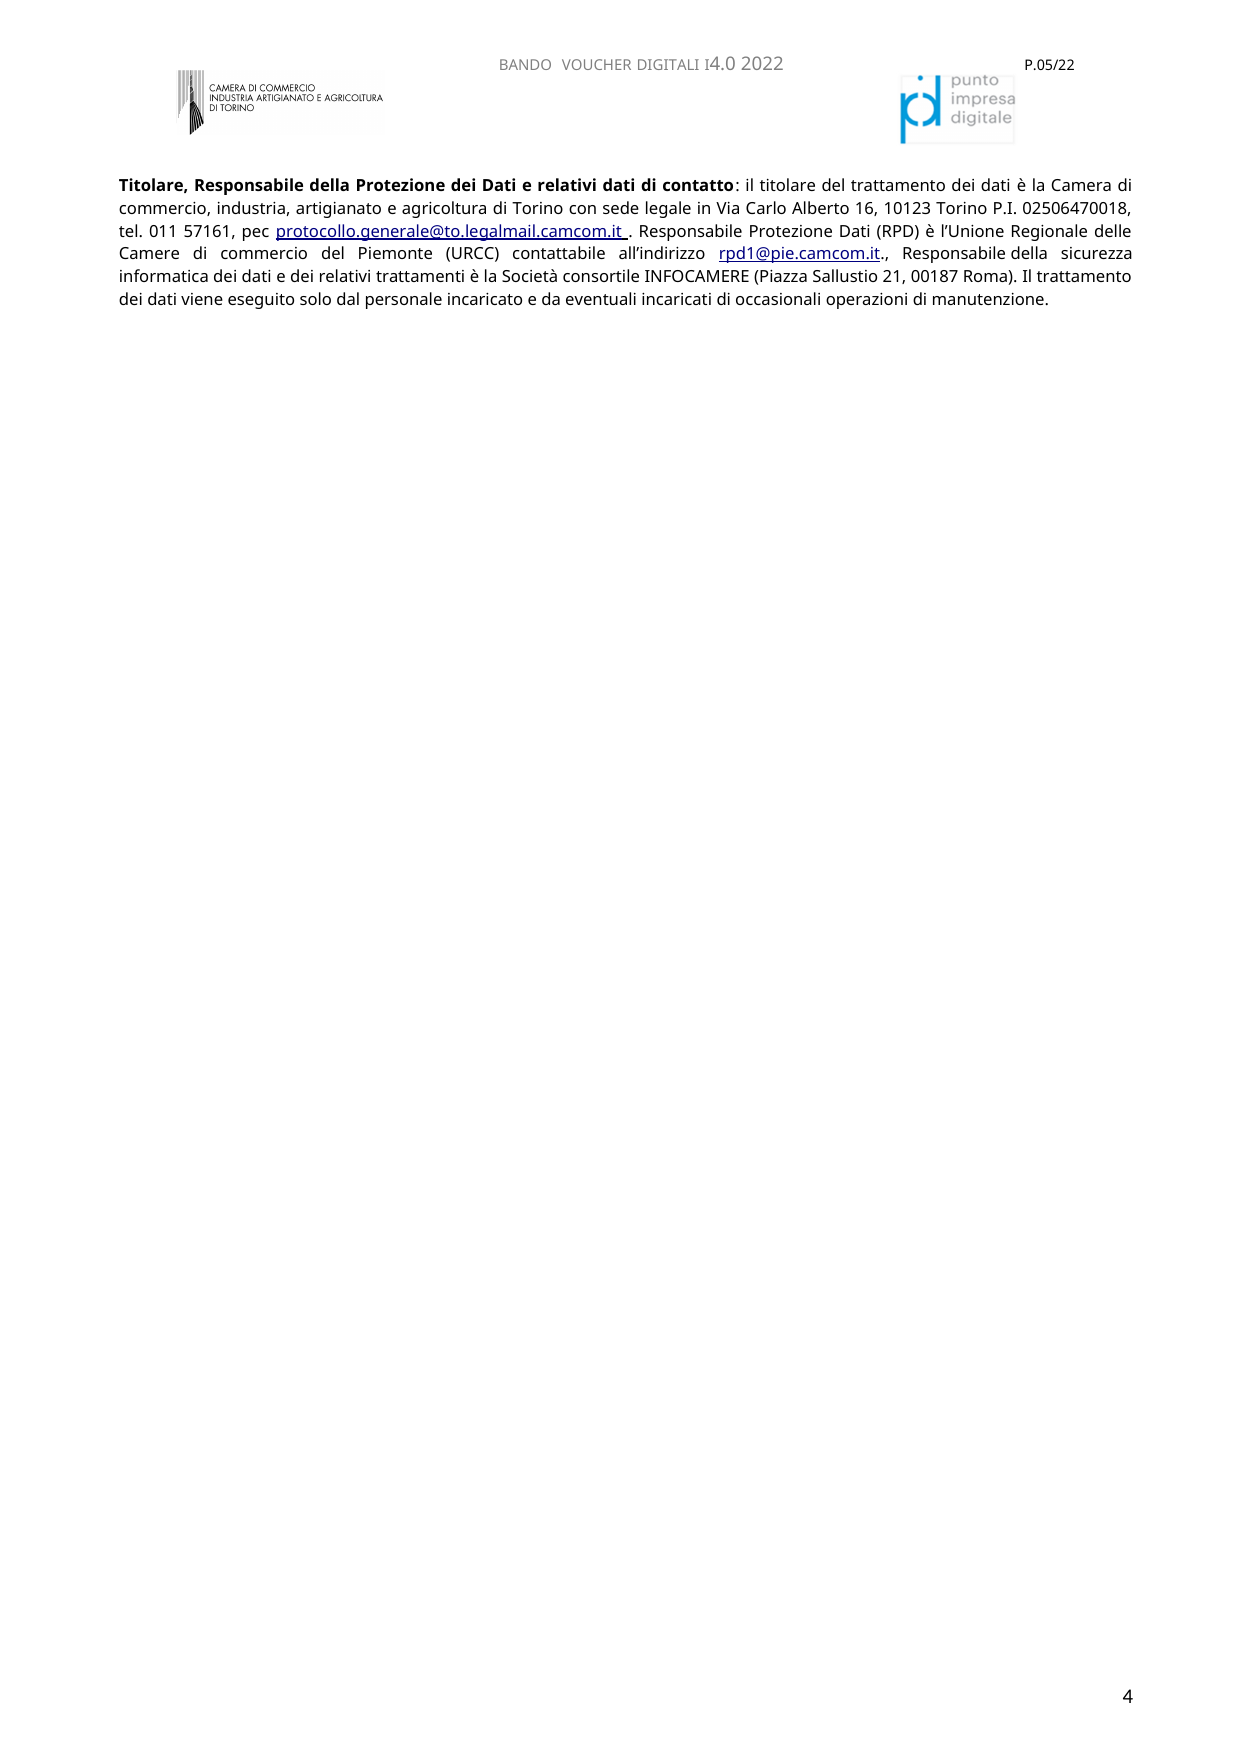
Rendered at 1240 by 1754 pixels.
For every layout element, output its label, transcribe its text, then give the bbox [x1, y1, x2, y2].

text Titolare, Responsabile della Protezione dei Dati e relativi dati di contatto: il titolare del trattamento dei dati è la Camera di commercio, industria, artigianato e agricoltura di Torino con sede legale in Via Carlo Alberto 16, 10123 Torino P.I. 02506470018, tel. 011 57161, pec protocollo.generale@to.legalmail.camcom.it . Responsabile Protezione Dati (RPD) è l’Unione Regionale delle Camere di commercio del Piemonte (URCC) contattabile all’indirizzo rpd1@pie.camcom.it., Responsabile della sicurezza informatica dei dati e dei relativi trattamenti è la Società consortile INFOCAMERE (Piazza Sallustio 21, 00187 Roma). Il trattamento dei dati viene eseguito solo dal personale incaricato e da eventuali incaricati di occasionali operazioni di manutenzione. [119, 174, 1133, 310]
